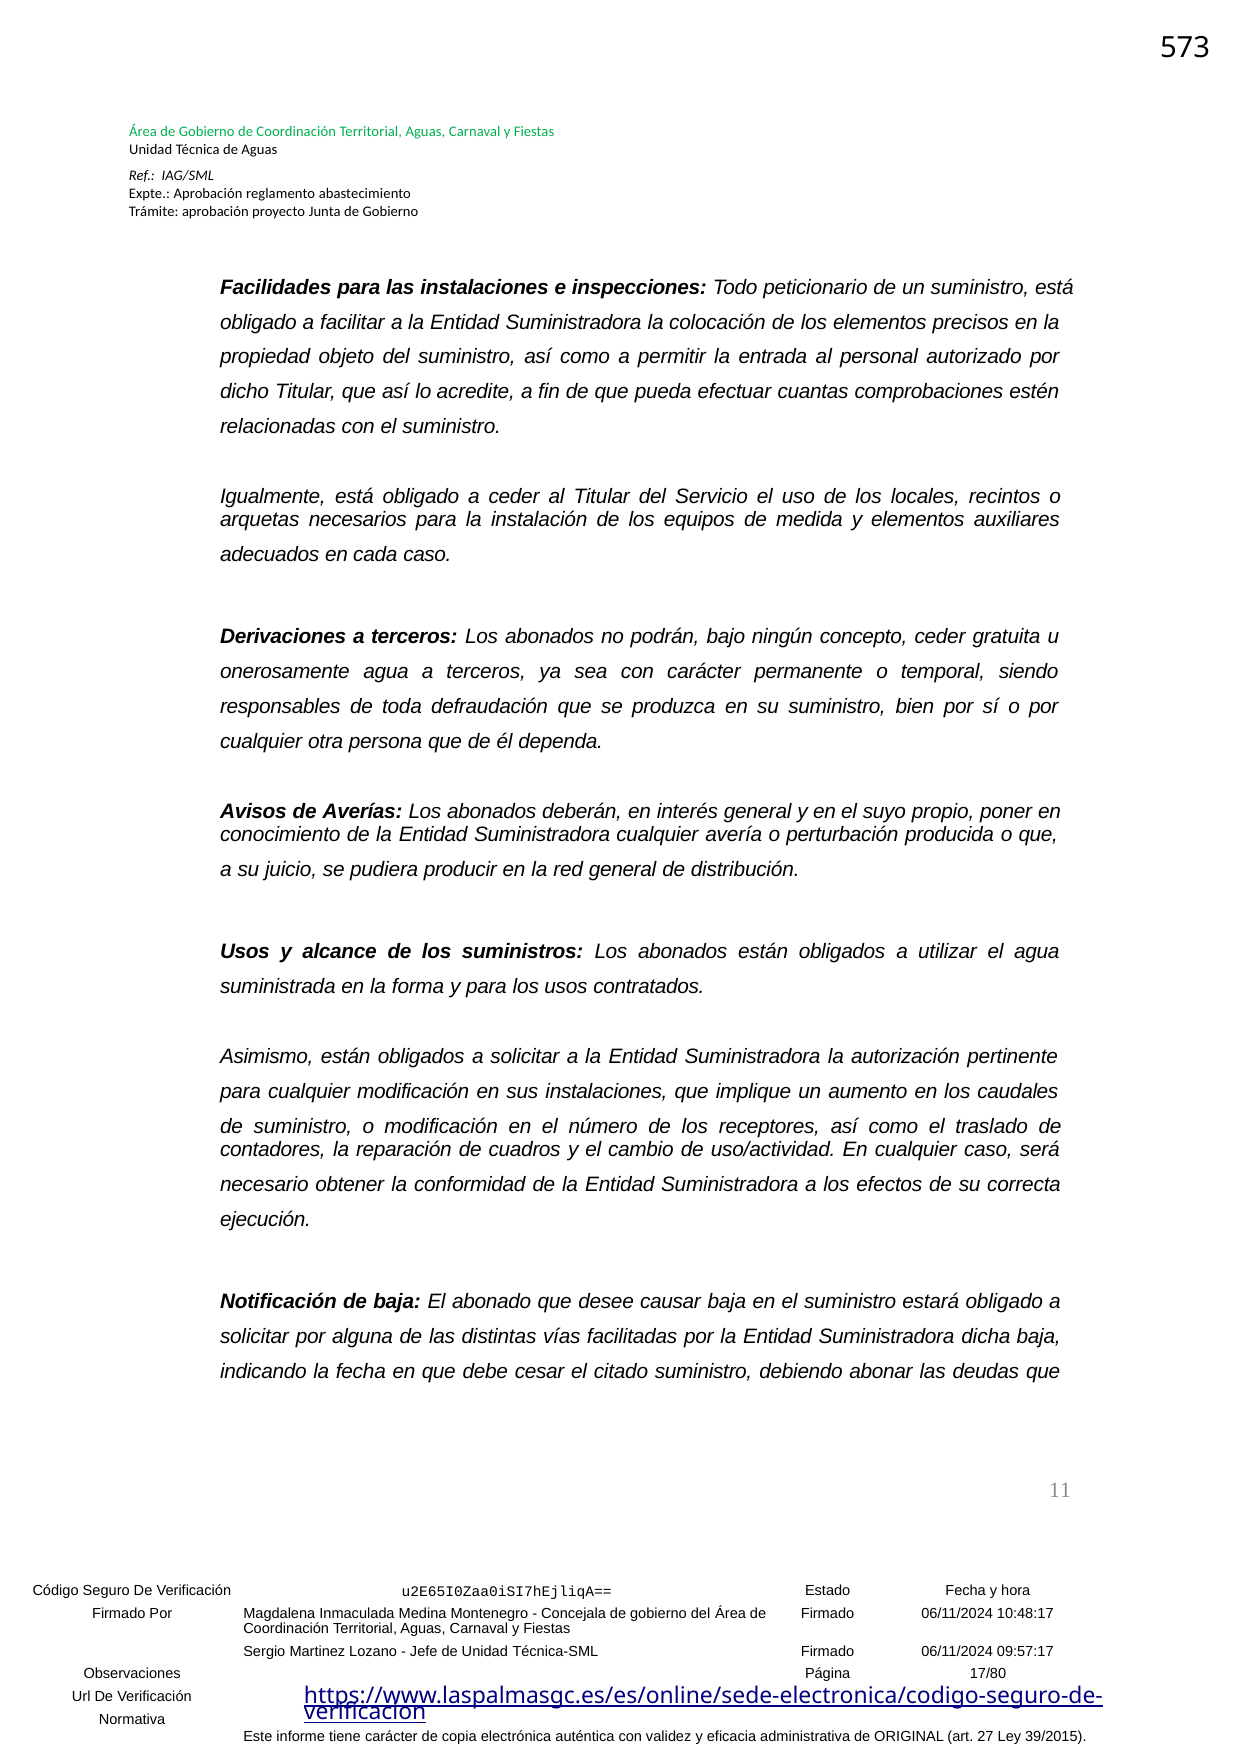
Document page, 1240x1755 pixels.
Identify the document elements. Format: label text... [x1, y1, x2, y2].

text suministrada en la forma y para los usos contratados. [220, 976, 726, 998]
text Unidad Técnica de Aguas [129, 140, 581, 158]
text 17/80 [969, 1666, 1077, 1682]
text 1 [1049, 1478, 1060, 1502]
text Url De Verificación [72, 1689, 214, 1705]
text Avisos de Averías: Los abonados deberán, en interés general y en el suyo propio, poner en [220, 801, 1081, 823]
text de suministro, o modificación en el número de los receptores, así como el traslado de [220, 1115, 1081, 1138]
text Trámite: aprobación proyecto Junta de Gobierno [129, 202, 446, 219]
text conocimiento de la Entidad Suministradora cualquier avería o perturbación producida o que, [220, 823, 1081, 846]
text obligado a facilitar a la Entidad Suministradora la colocación de los elementos precisos en la [220, 311, 1081, 334]
text Estado [805, 1583, 872, 1599]
text Este informe tiene carácter de copia electrónica auténtica con validez y eficacia administrativa de ORIGINAL (art. 27 Ley 39/2015). [243, 1728, 1113, 1744]
text Facilidades para las instalaciones e inspecciones: Todo peticionario de un suministro, está [220, 276, 1081, 299]
text 573 [1160, 31, 1233, 64]
text 06/11/2024 09:57:17 [921, 1643, 1077, 1659]
text Firmado Por [92, 1606, 243, 1622]
text onerosamente agua a terceros, ya sea con carácter permanente o temporal, siendo [220, 661, 1081, 683]
text Derivaciones a terceros: Los abonados no podrán, bajo ningún concepto, ceder gratuita u [220, 626, 1081, 648]
text cualquier otra persona que de él dependa. [220, 731, 1081, 753]
text responsables de toda defraudación que se produzca en su suministro, bien por sí o por [220, 696, 1081, 718]
text Asimismo, están obligados a solicitar a la Entidad Suministradora la autorización pertinente [220, 1046, 1081, 1068]
text a su juicio, se pudiera producir en la red general de distribución. [220, 858, 1081, 881]
text Página [805, 1666, 876, 1682]
text relacionadas con el suministro. [220, 416, 1081, 438]
text Magdalena Inmaculada Medina Montenegro - Concejala de gobierno del Área de [243, 1606, 791, 1622]
text contadores, la reparación de cuadros y el cambio de uso/actividad. En cualquier caso, será [220, 1138, 1081, 1161]
text dicho Titular, que así lo acredite, a fin de que pueda efectuar cuantas comprobaciones estén [220, 381, 1081, 403]
text Área de Gobierno de Coordinación Territorial, Aguas, Carnaval y Fiestas [129, 122, 581, 140]
text 06/11/2024 10:48:17 [921, 1606, 1077, 1622]
text indicando la fecha en que debe cesar el citado suministro, debiendo abonar las deudas que [220, 1360, 1081, 1383]
text Coordinación Territorial, Aguas, Carnaval y Fiestas [243, 1622, 791, 1636]
text solicitar por alguna de las distintas vías facilitadas por la Entidad Suministradora dicha baja, [220, 1325, 1081, 1348]
text para cualquier modificación en sus instalaciones, que implique un aumento en los caudales [220, 1080, 1081, 1103]
text Ref.: IAG/SML [129, 165, 446, 183]
text Fecha y hora [945, 1583, 1052, 1599]
text Observaciones [83, 1666, 214, 1682]
text Expte.: Aprobación reglamento abastecimiento [129, 183, 446, 202]
text Firmado [801, 1643, 876, 1659]
text 1 [1060, 1478, 1096, 1502]
text Sergio Martinez Lozano - Jefe de Unidad Técnica-SML [243, 1643, 623, 1659]
text Notificación de baja: El abonado que desee causar baja en el suministro estará obligado a [220, 1290, 1081, 1313]
text adecuados en cada caso. [220, 543, 1081, 566]
text Igualmente, está obligado a ceder al Titular del Servicio el uso de los locales, recintos o [220, 486, 1081, 508]
text Código Seguro De Verificación [32, 1583, 257, 1599]
text Usos y alcance de los suministros: Los abonados están obligados a utilizar el agua [220, 941, 1081, 963]
text Normativa [99, 1712, 214, 1728]
text u2E65I0Zaa0iSI7hEjliqA== [401, 1584, 636, 1600]
text necesario obtener la conformidad de la Entidad Suministradora a los efectos de su correcta [220, 1173, 1081, 1196]
text Firmado [801, 1606, 876, 1622]
text propiedad objeto del suministro, así como a permitir la entrada al personal autorizado por [220, 346, 1081, 368]
text ejecución. [220, 1208, 1081, 1231]
text https://www.laspalmasgc.es/es/online/sede-electronica/codigo-seguro-de-verificacion [304, 1690, 1113, 1723]
text arquetas necesarios para la instalación de los equipos de medida y elementos auxiliares [220, 508, 1081, 531]
